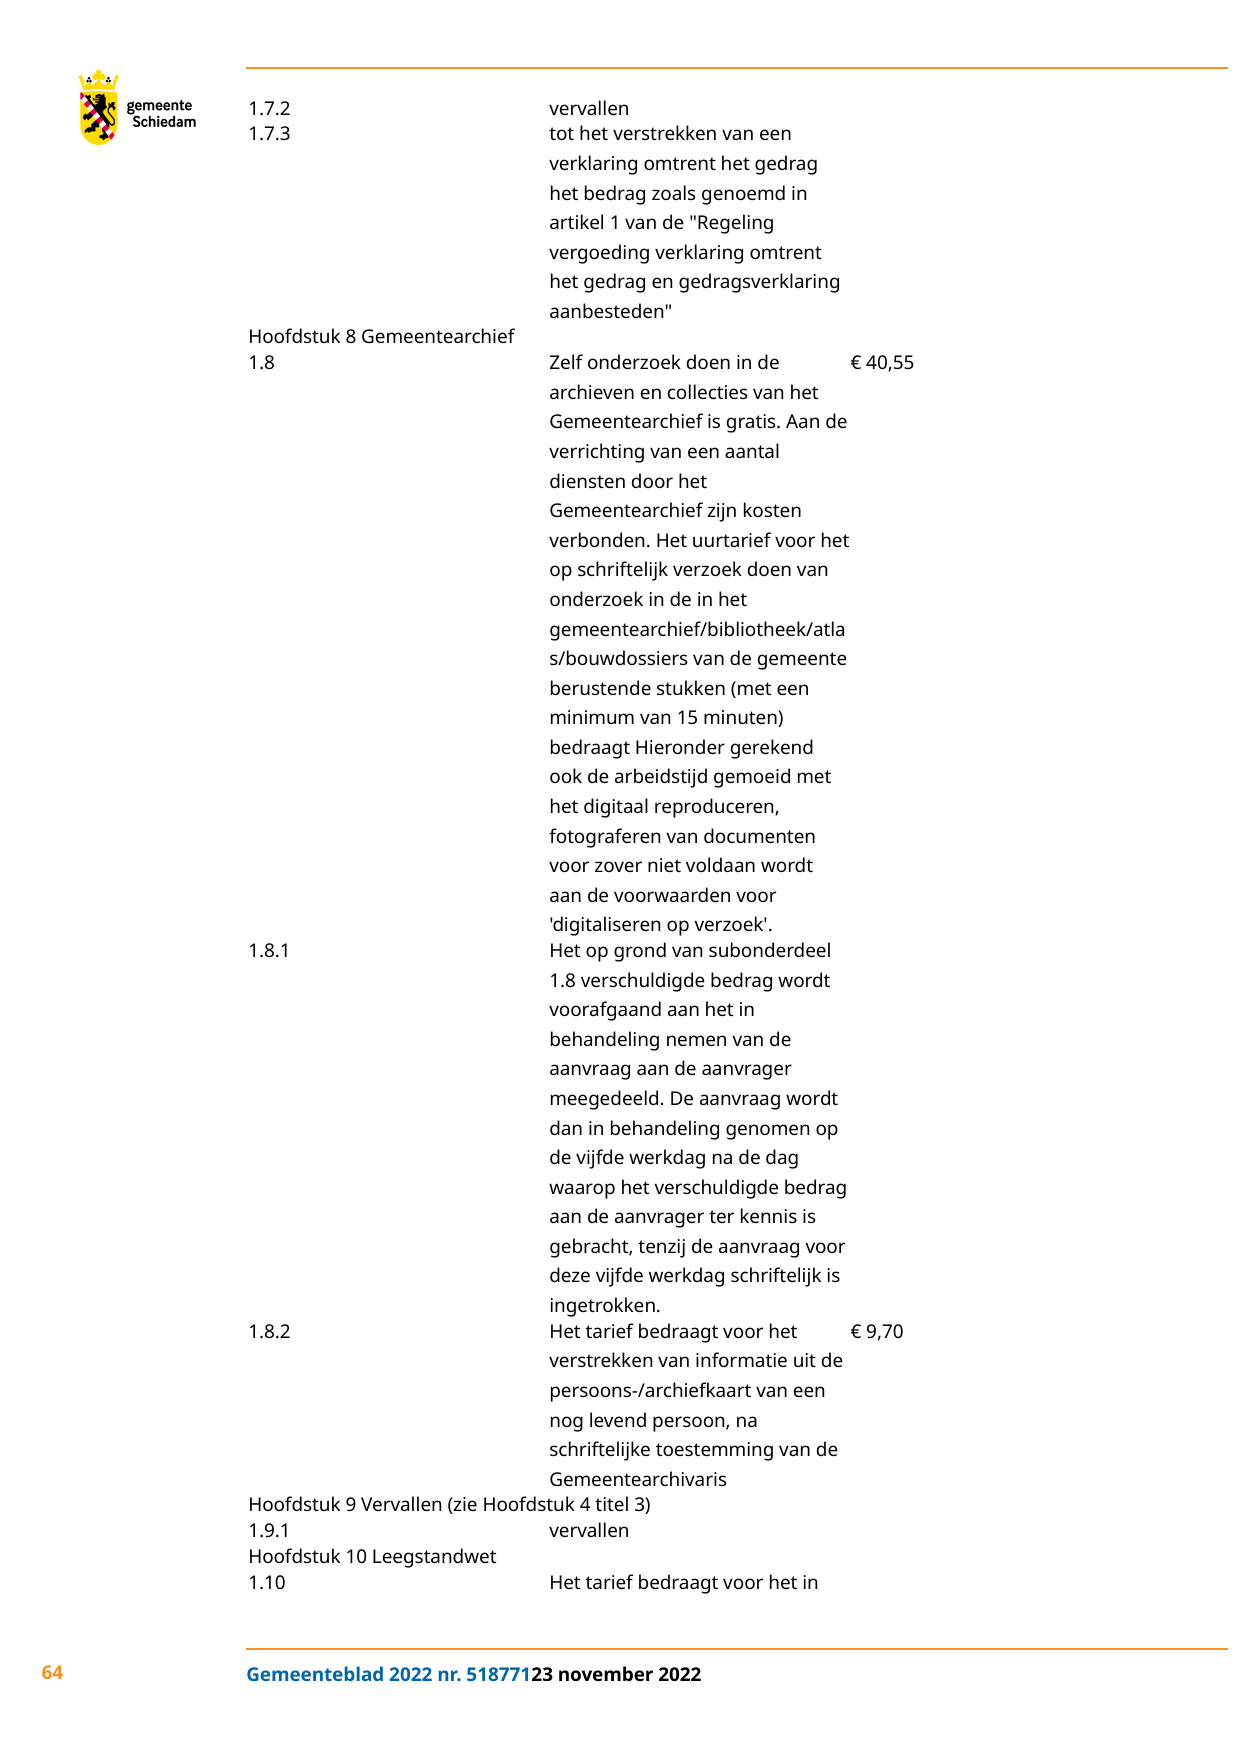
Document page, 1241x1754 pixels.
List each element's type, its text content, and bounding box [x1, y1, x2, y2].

table_cell [850, 121, 1152, 324]
table_cell 1.7.2 [248, 95, 549, 121]
table_cell 1.8.2 [248, 1318, 549, 1492]
table_cell [850, 95, 1152, 121]
table_cell 1.8.1 [248, 937, 549, 1318]
table_cell 1.7.3 [248, 121, 549, 324]
table_cell [850, 1569, 1152, 1594]
table_cell 1.9.1 [248, 1518, 549, 1543]
table_cell 1.10 [248, 1569, 549, 1594]
table_cell vervallen [549, 1518, 850, 1543]
table_cell Het op grond van subonderdeel 1.8 verschuldigde bedrag wordt voorafgaand aan het in behandeling nemen van de aanvraag aan de aanvrager meegedeeld. De aanvraag wordt dan in behandeling genomen op de vijfde werkdag na de dag waarop het verschuldigde bedrag aan de aanvrager ter kennis is gebracht, tenzij de aanvraag voor deze vijfde werkdag schriftelijk is ingetrokken. [549, 937, 850, 1318]
table_cell Hoofdstuk 10 Leegstandwet [248, 1543, 1152, 1569]
picture [41, 47, 231, 172]
table_cell € 40,55 [850, 350, 1152, 937]
table_cell € 9,70 [850, 1318, 1152, 1492]
table_cell Zelf onderzoek doen in de archieven en collecties van het Gemeentearchief is gratis. Aan de verrichting van een aantal diensten door het Gemeentearchief zijn kosten verbonden. Het uurtarief voor het op schriftelijk verzoek doen van onderzoek in de in het gemeentearchief/bibliotheek/atlas/bouwdossiers van de gemeente berustende stukken (met een minimum van 15 minuten) bedraagt Hieronder gerekend ook de arbeidstijd gemoeid met het digitaal reproduceren, fotograferen van documenten voor zover niet voldaan wordt aan de voorwaarden voor 'digitaliseren op verzoek'. [549, 350, 850, 937]
table_cell [850, 937, 1152, 1318]
table_cell Het tarief bedraagt voor het in [549, 1569, 850, 1594]
table_cell Hoofdstuk 9 Vervallen (zie Hoofdstuk 4 titel 3) [248, 1492, 1152, 1517]
table_cell tot het verstrekken van een verklaring omtrent het gedrag het bedrag zoals genoemd in artikel 1 van de "Regeling vergoeding verklaring omtrent het gedrag en gedragsverklaring aanbesteden" [549, 121, 850, 324]
table_cell vervallen [549, 95, 850, 121]
table_cell Hoofdstuk 8 Gemeentearchief [248, 324, 1152, 349]
table_cell [850, 1518, 1152, 1543]
table_cell Het tarief bedraagt voor het verstrekken van informatie uit de persoons-/archiefkaart van een nog levend persoon, na schriftelijke toestemming van de Gemeentearchivaris [549, 1318, 850, 1492]
table_cell 1.8 [248, 350, 549, 937]
